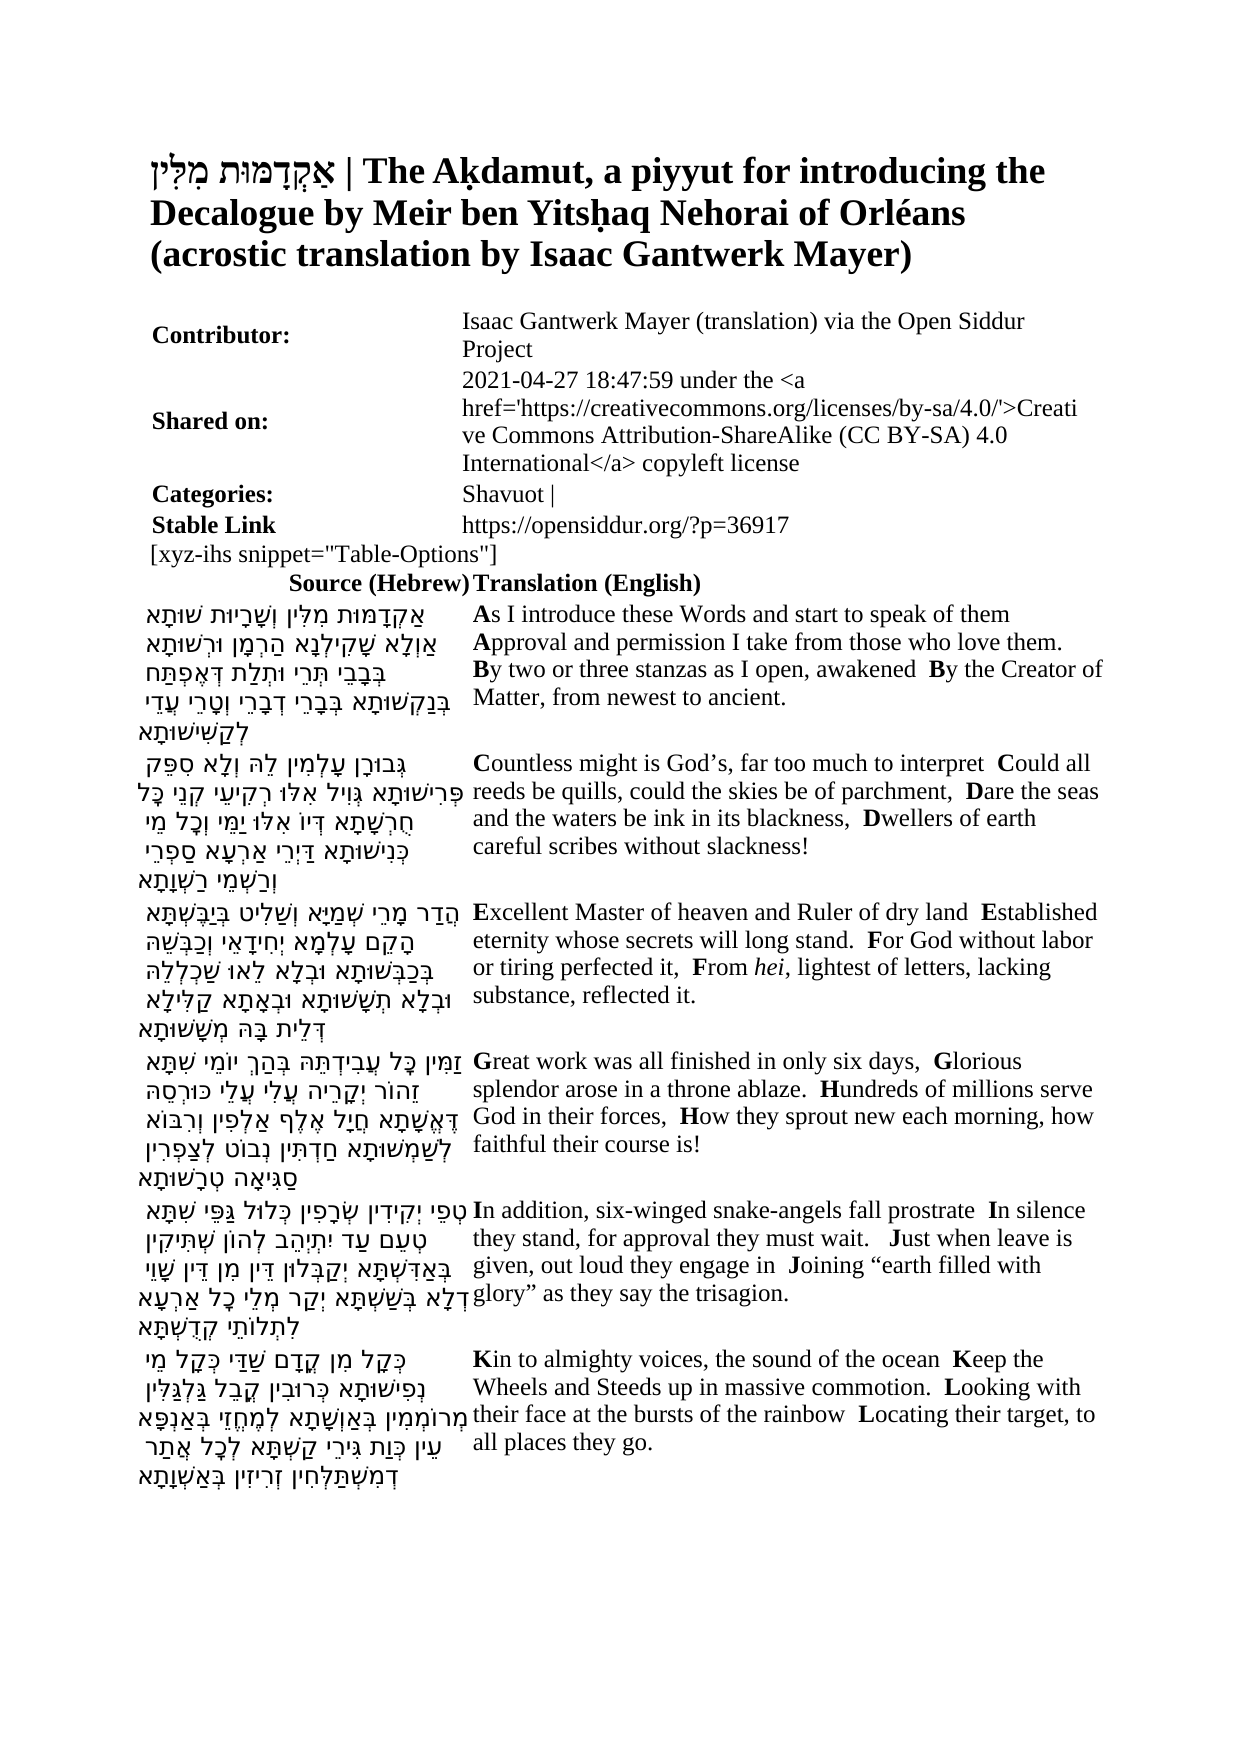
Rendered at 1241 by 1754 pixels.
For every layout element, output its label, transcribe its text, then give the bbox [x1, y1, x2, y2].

subtitle אַקְדָמּוּת מִלִּין | The Aḳdamut, a piyyut for introducing the Decalogue by Meir ben Yitsḥaq Nehorai of Orléans (acrostic translation by Isaac Gantwerk Mayer) [150, 150, 1090, 275]
table_header Contributor: [150, 306, 460, 364]
table_cell כְּקָל מִן קֳדָם שַׁדַּי כְּקָל מֵי נְפִישׁוּתָא כְּרוּבִין קֳבֵל גַּלְגַּלִּין מְרוֹמְמִין בְּאַוְשָׁתָא לְמֶחֱזֵי בְּאַנְפָּא עֵין כְּוַת גִּירֵי קַשְׁתָּא לְכׇל אֲתַר דְמִשְׁתַּלְּחִין זְרִיזִין בְּאַשְׁוָתָא [135, 1343, 471, 1492]
table_header Translation (English) [471, 568, 1105, 598]
table_cell Stable Link [150, 509, 460, 540]
table_cell Excellent Master of heaven and Ruler of dry land Established eternity whose secrets will long stand. For God without labor or tiring perfected it, From hei, lightest of letters, lacking substance, reflected it. [471, 896, 1105, 1045]
table_cell Great work was all finished in only six days, Glorious splendor arose in a throne ablaze. Hundreds of millions serve God in their forces, How they sprout new each morning, how faithful their course is! [471, 1045, 1105, 1194]
table_cell Kin to almighty voices, the sound of the ocean Keep the Wheels and Steeds up in massive commotion. Looking with their face at the bursts of the rainbow Locating their target, to all places they go. [471, 1343, 1105, 1492]
table_header Source (Hebrew) [135, 568, 471, 598]
table_cell טְפֵי יְקִידִין שְׂרָפִין כְּלוּל גַּפֵּי שִׁתָּא טְעֵם עַד יִתְיְהֵב לְהוֹן שְׁתִּיקִין בְּאַדִּשְׁתָּא יְקַבְּלוּן דֵּין מִן דֵּין שָׁוֵי דְלָא בְּשַׁשְׁתָּא יְקַר מְלֵי כׇל אַרְעָא לִתְלוֹתֵי קְדֻשְׁתָּא [135, 1194, 471, 1343]
table_cell In addition, six-winged snake-angels fall prostrate In silence they stand, for approval they must wait. Just when leave is given, out loud they engage in Joining “earth filled with glory” as they say the trisagion. [471, 1194, 1105, 1343]
table_cell Countless might is God’s, far too much to interpret Could all reeds be quills, could the skies be of parchment, Dare the seas and the waters be ink in its blackness, Dwellers of earth careful scribes without slackness! [471, 748, 1105, 896]
table_cell Shavuot | [460, 478, 1090, 509]
table_cell As I introduce these Words and start to speak of them Approval and permission I take from those who love them. By two or three stanzas as I open, awakened By the Creator of Matter, from newest to ancient. [471, 599, 1105, 747]
table_cell הֲדַר מָרֵי שְׁמַיָּא וְשַׁלִיט בְּיַבֶּשְׁתָּא הָקֵם עָלְמָא יְחִידָאֵי וְכַבְּשֵׁהּ בְּכַבְּשׁוּתָא וּבְלָא לֵאוּ שַׁכְלְלֵהּ וּבְלָא תְשָׁשׁוּתָא וּבְאָתָא קַלִּילָא דְּלֵית בָּהּ מְשָׁשׁוּתָא [135, 896, 471, 1045]
table_cell גְּבוּרָן עָלְמִין לֵהּ וְלָא סִפֵּק פְּרִישׁוּתָא גְּוִיל אִלּוּ רְקִיעֵי קְנֵי כׇּל חֻרְשָׁתָא דְּיוֹ אִלּוּ יַמֵּי וְכׇל מֵי כְּנִישׁוּתָא דַּיְרֵי אַרְעָא סַפְרֵי וְרַשְׁמֵי רַשְׁוָתָא [135, 748, 471, 896]
table_header Isaac Gantwerk Mayer (translation) via the Open Siddur Project [460, 306, 1090, 364]
table_cell Categories: [150, 478, 460, 509]
table_cell אַקְדָמּוּת מִלִּין וְשָׁרָיוּת שׁוּתָא אַוְלָא שָׁקִילְנָא הַרְמָן וּרְשׁוּתָא בְּבָבֵי תְּרֵי וּתְלַת דְּאֶפְתַּח בְּנַקְשׁוּתָא בְּבָרֵי דְבָרֵי וְטָרֵי עֲדֵי לְקַשִּׁישׁוּתָא [135, 599, 471, 747]
text [xyz-ihs snippet="Table-Options"] [150, 540, 1090, 568]
table_cell 2021-04-27 18:47:59 under the <a href='https://creativecommons.org/licenses/by-sa/4.0/'>Creative Commons Attribution-ShareAlike (CC BY-SA) 4.0 International</a> copyleft license [460, 364, 1090, 478]
table_cell https://opensiddur.org/?p=36917 [460, 509, 1090, 540]
table_cell זַמִּין כׇּל עֲבִידְתֵּהּ בְּהַךְ יוֹמֵי שִׁתָּא זֵהוֹר יְקָרֵיה עֲלִי עֲלֵי כּוּרְסֵהּ דֶּאֱשָׁתָא חֲיָל אֶלֶף אַלְפִין וְרִבּוֹא לְשַׁמְשׁוּתָא חַדְתִּין נְבוֹט לְצַפְרִין סַגִּיאָה טְרָשׁוּתָא [135, 1045, 471, 1194]
table_cell Shared on: [150, 364, 460, 478]
